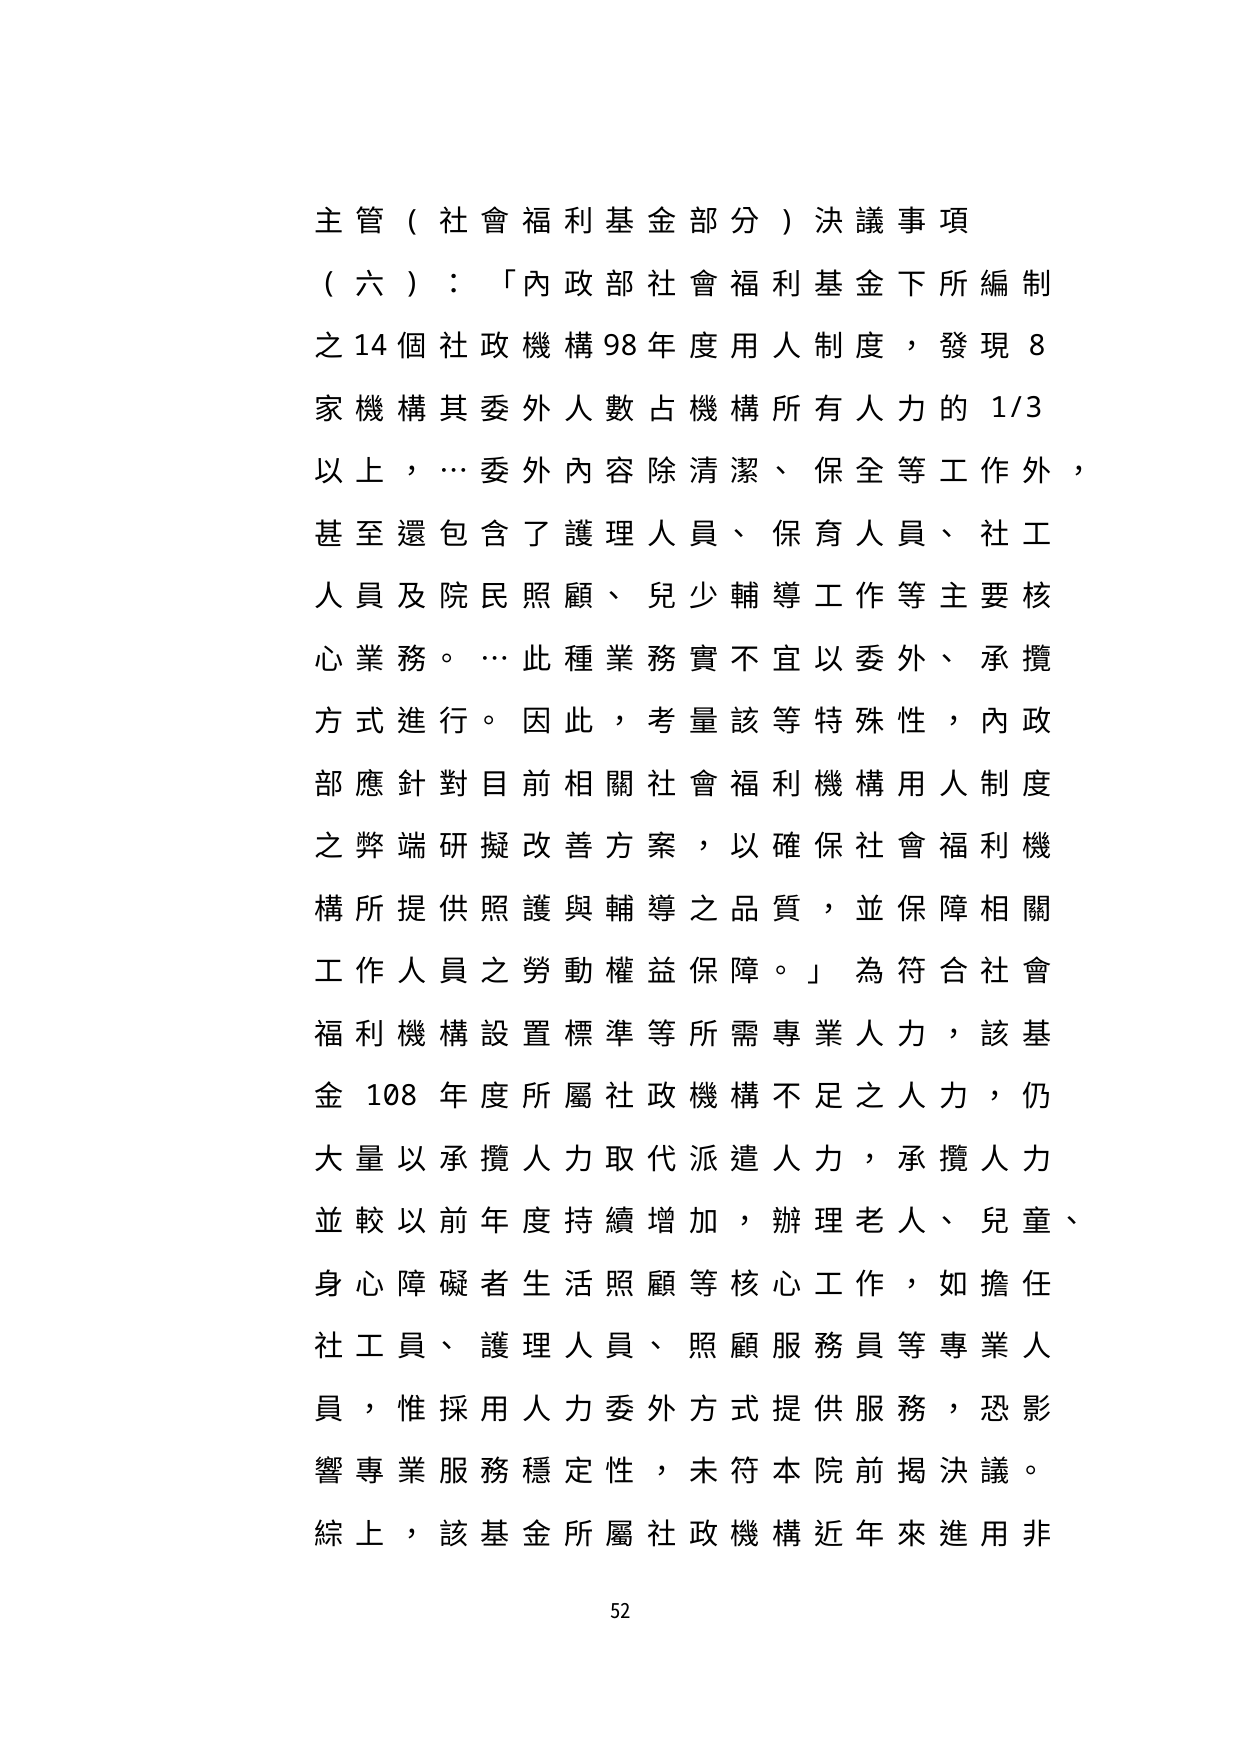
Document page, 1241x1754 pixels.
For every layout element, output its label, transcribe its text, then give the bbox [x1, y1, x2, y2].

text 本院審查99年度中央政府總預算案附屬單位預算營業及非營業部分案，於內政部主管(社會福利基金部分)決議事項(六)：「內政部社會福利基金下所編制之14個社政機構98年度用人制度，發現8家機構其委外人數占機構所有人力的1/3以上，…委外內容除清潔、保全等工作外，甚至還包含了護理人員、保育人員、社工人員及院民照顧、兒少輔導工作等主要核心業務。…此種業務實不宜以委外、承攬方式進行。因此，考量該等特殊性，內政部應針對目前相關社會福利機構用人制度之弊端研擬改善方案，以確保社會福利機構所提供照護與輔導之品質，並保障相關工作人員之勞動權益保障。」為符合社會福利機構設置標準等所需專業人力，該基金108年度所屬社政機構不足之人力，仍大量以承攬人力取代派遣人力，承攬人力並較以前年度持續增加，辦理老人、兒童、身心障礙者生活照顧等核心工作，如擔任社工員、護理人員、照顧服務員等專業人員，惟採用人力委外方式提供服務，恐影響專業服務穩定性，未符本院前揭決議。 [271, 177, 1058, 1490]
text 綜上，該基金所屬社政機構近年來進用非 [242, 1490, 1058, 1552]
